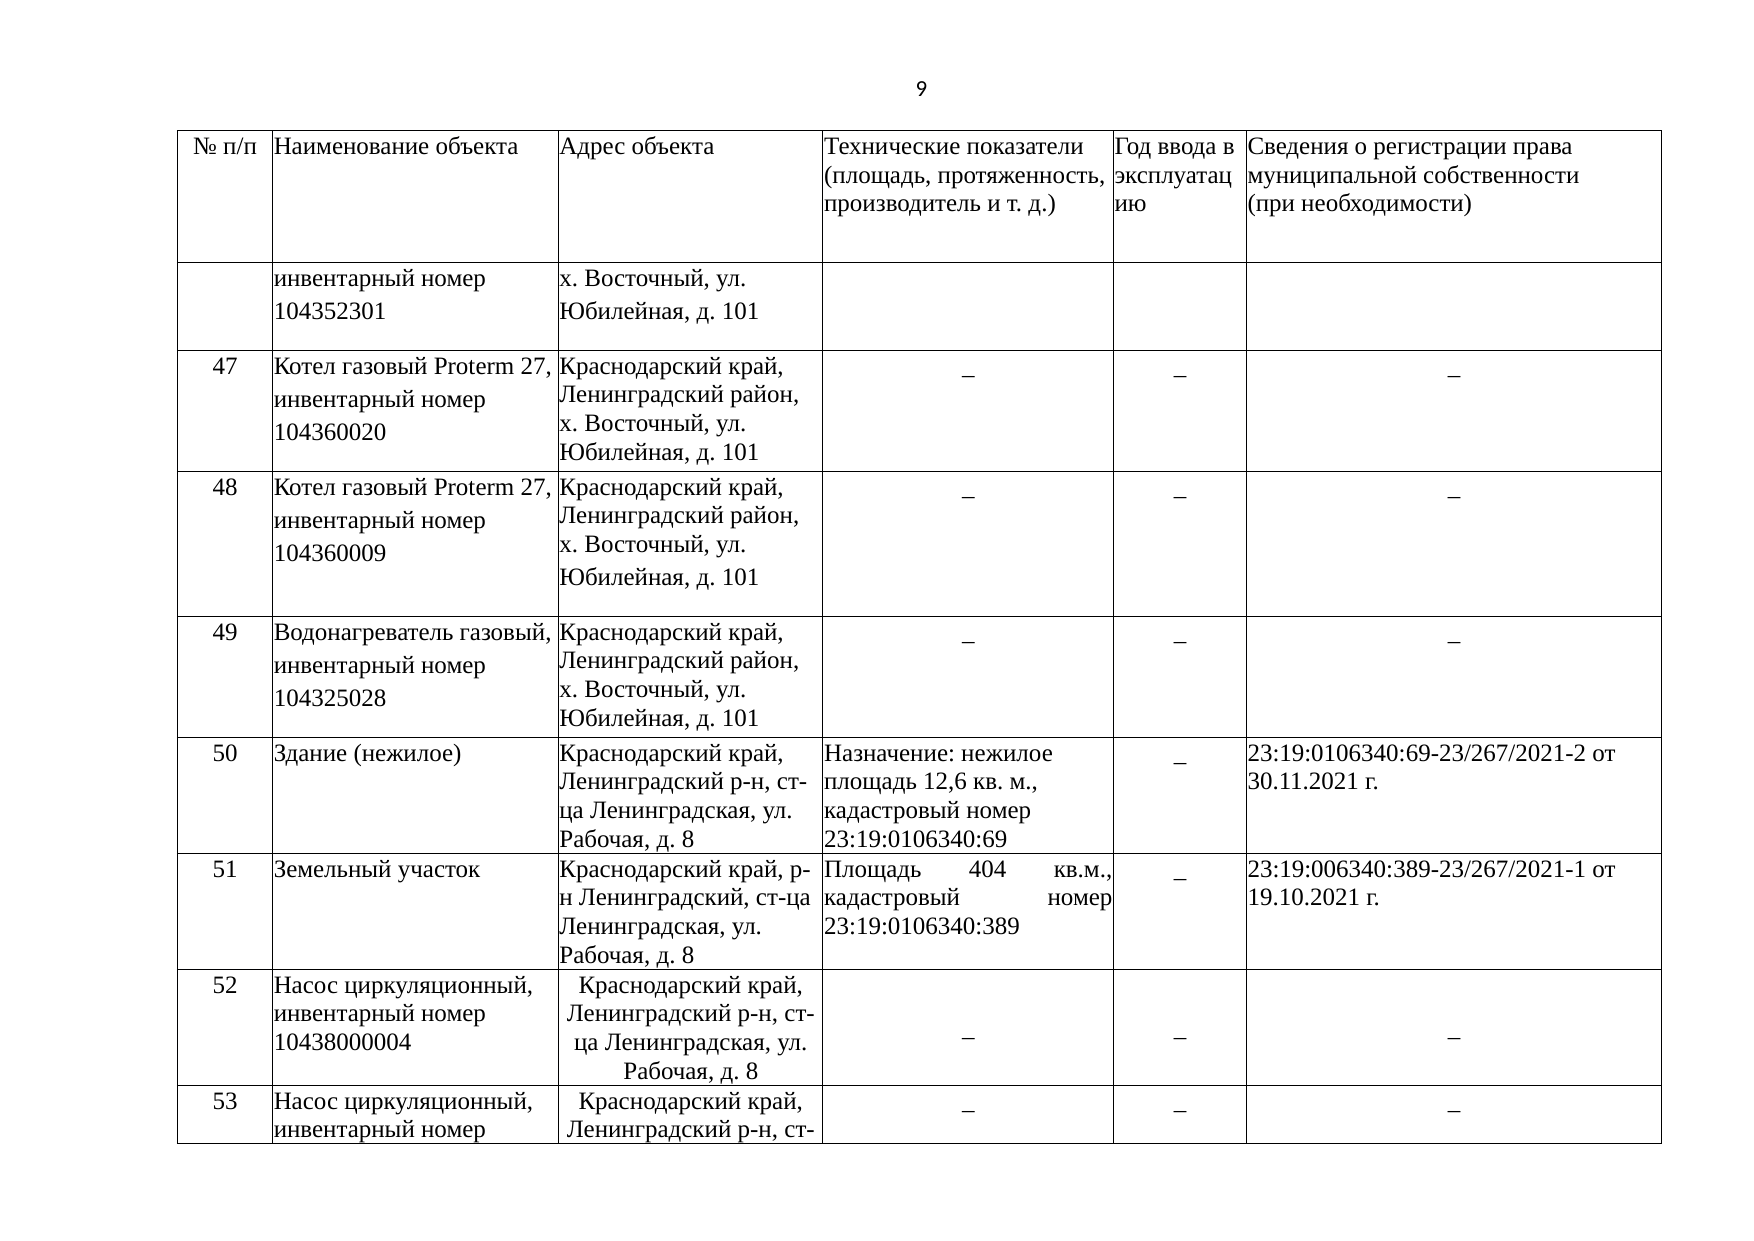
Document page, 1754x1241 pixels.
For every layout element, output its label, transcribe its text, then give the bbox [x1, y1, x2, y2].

table_cell [178, 263, 272, 350]
table_cell 47 [178, 351, 272, 471]
table_cell _ [1114, 970, 1246, 1085]
table_cell Насос циркуляционный, инвентарный номер 10438000004 [273, 970, 558, 1085]
table_cell [1114, 263, 1246, 350]
table_cell [823, 263, 1113, 350]
table_cell 52 [178, 970, 272, 1085]
table_cell Краснодарский край, Ленинградский район, х. Восточный, ул. Юбилейная, д. 101 [559, 472, 822, 616]
table_cell Краснодарский край, р-н Ленинградский, ст-ца Ленинградская, ул. Рабочая, д. 8 [559, 854, 822, 969]
table_cell Площадь 404 кв.м., кадастровый номер 23:19:0106340:389 [823, 854, 1113, 969]
table_cell Котел газовый Proterm 27, инвентарный номер 104360020 [273, 351, 558, 471]
table_cell _ [823, 472, 1113, 616]
table_cell _ [1247, 617, 1661, 737]
table_header Наименование объекта [273, 131, 558, 262]
table_header Сведения о регистрации права муниципальной собственности (при необходимости) [1247, 131, 1661, 262]
table_cell Краснодарский край, Ленинградский р-н, ст-ца Ленинградская, ул. Рабочая, д. 8 [559, 970, 822, 1085]
table_cell Водонагреватель газовый, инвентарный номер 104325028 [273, 617, 558, 737]
table_header № п/п [178, 131, 272, 262]
table_cell _ [1114, 854, 1246, 969]
table_cell Насос циркуляционный, инвентарный номер [273, 1086, 558, 1143]
table_cell Краснодарский край, Ленинградский район, х. Восточный, ул. Юбилейная, д. 101 [559, 617, 822, 737]
table_cell _ [1114, 1086, 1246, 1143]
table_cell 49 [178, 617, 272, 737]
table_cell _ [823, 617, 1113, 737]
table_cell _ [1114, 738, 1246, 853]
table_cell _ [1247, 970, 1661, 1085]
table_header Адрес объекта [559, 131, 822, 262]
table_header Год ввода в эксплуатацию [1114, 131, 1246, 262]
table_cell Краснодарский край, Ленинградский р-н, ст-ца Ленинградская, ул. Рабочая, д. 8 [559, 738, 822, 853]
table_cell _ [1114, 351, 1246, 471]
table_header Технические показатели (площадь, протяженность, производитель и т. д.) [823, 131, 1113, 262]
table_cell Краснодарский край, Ленинградский р-н, ст- [559, 1086, 822, 1143]
table_cell Назначение: нежилое площадь 12,6 кв. м., кадастровый номер 23:19:0106340:69 [823, 738, 1113, 853]
table_cell _ [823, 1086, 1113, 1143]
table_cell Земельный участок [273, 854, 558, 969]
table_cell _ [823, 351, 1113, 471]
table_cell _ [1247, 1086, 1661, 1143]
table_cell 23:19:006340:389-23/267/2021-1 от 19.10.2021 г. [1247, 854, 1661, 969]
table_cell Краснодарский край, Ленинградский район, х. Восточный, ул. Юбилейная, д. 101 [559, 351, 822, 471]
table_cell 23:19:0106340:69-23/267/2021-2 от 30.11.2021 г. [1247, 738, 1661, 853]
table_cell Котел газовый Proterm 27, инвентарный номер 104360009 [273, 472, 558, 616]
table_cell инвентарный номер 104352301 [273, 263, 558, 350]
table_cell х. Восточный, ул. Юбилейная, д. 101 [559, 263, 822, 350]
table_cell _ [1247, 472, 1661, 616]
table_cell _ [1247, 351, 1661, 471]
table_cell Здание (нежилое) [273, 738, 558, 853]
table_cell 53 [178, 1086, 272, 1143]
table_cell _ [1114, 617, 1246, 737]
table_cell [1247, 263, 1661, 350]
table_cell _ [1114, 472, 1246, 616]
table_cell 50 [178, 738, 272, 853]
table_cell 51 [178, 854, 272, 969]
table_cell 48 [178, 472, 272, 616]
table_cell _ [823, 970, 1113, 1085]
